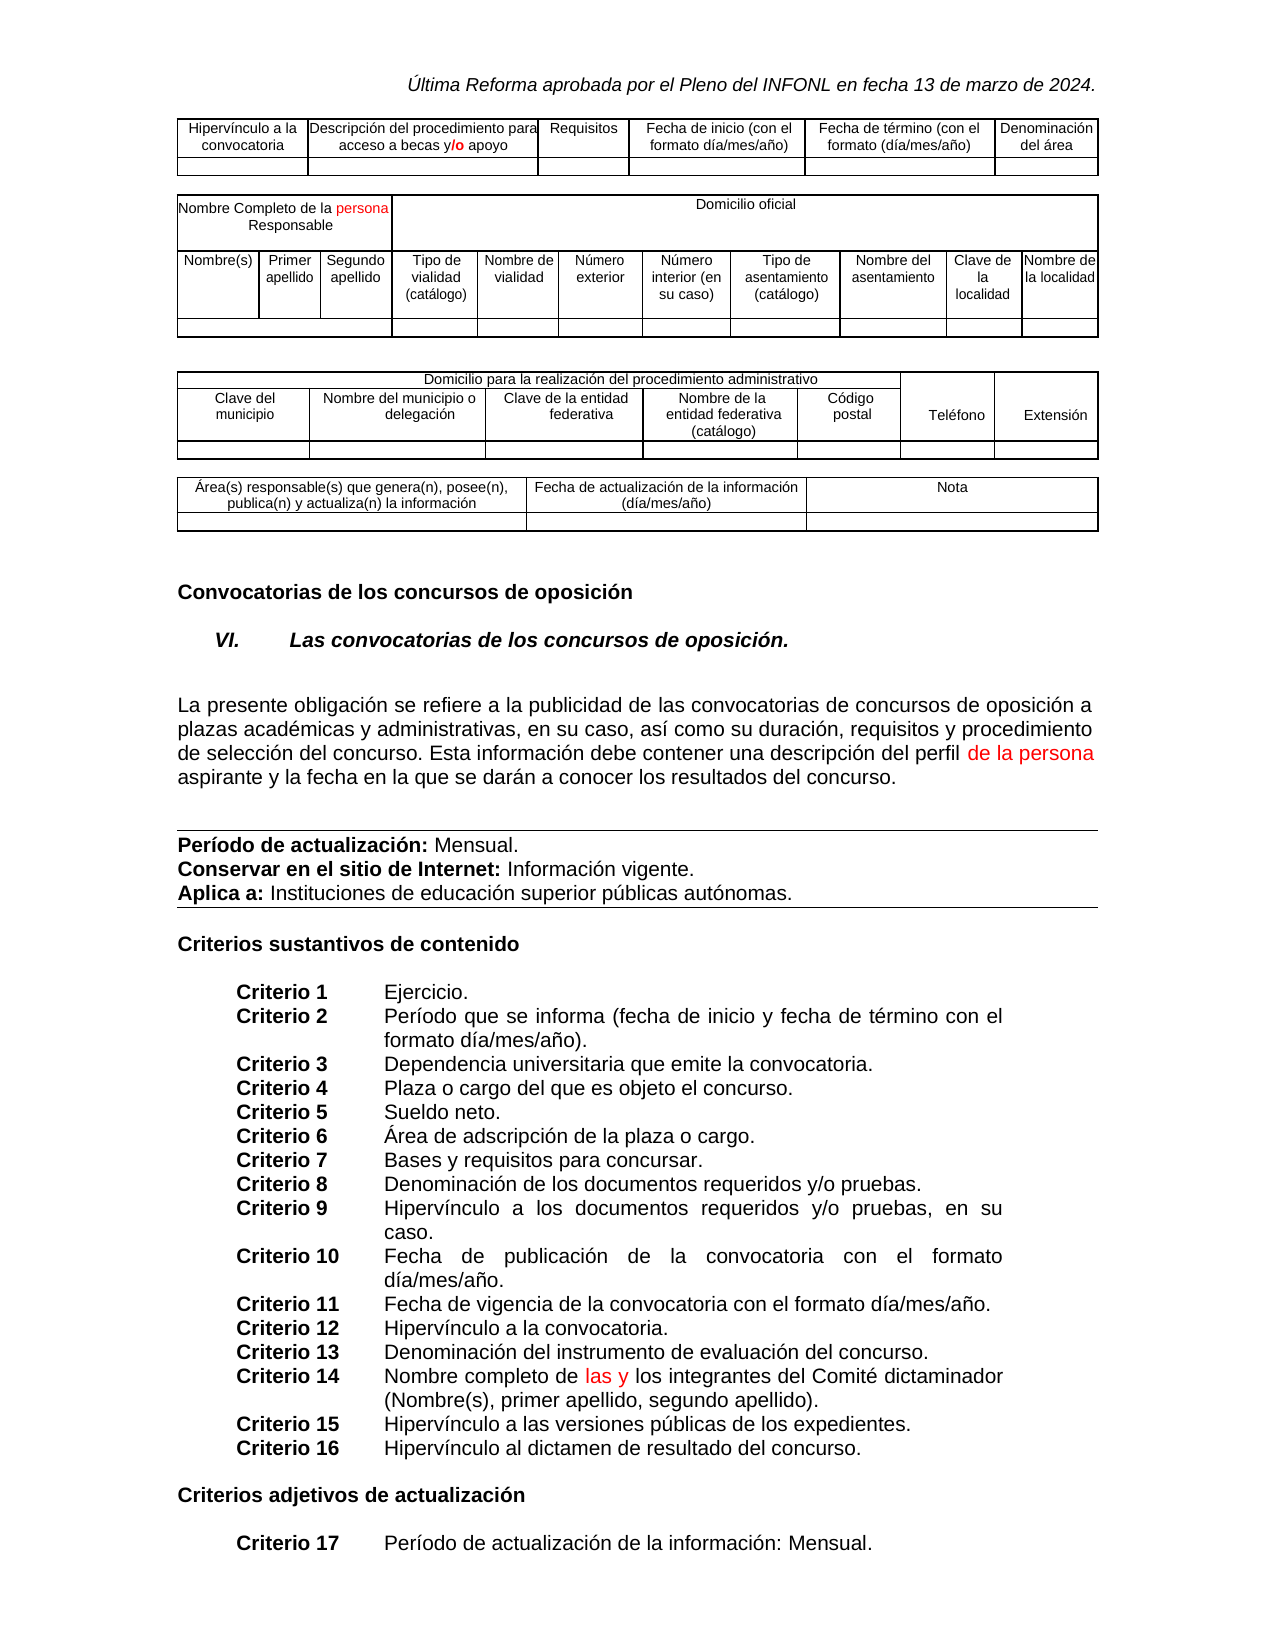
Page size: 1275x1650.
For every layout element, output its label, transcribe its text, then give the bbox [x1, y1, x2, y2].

table_header Fecha de actualización de la información (día/mes/año) [527, 478, 806, 512]
table_header Área(s) responsable(s) que genera(n), posee(n), publica(n) y actualiza(n) la información [178, 478, 526, 512]
table_header Hipervínculo a la convocatoria [178, 120, 307, 156]
text Criterio 14 Nombre completo de las y los integrantes del Comité dictaminador (Nombre(s), primer apellido, segundo apellido). [236, 1363, 1004, 1411]
text Criterio 6 Área de adscripción de la plaza o cargo. [236, 1124, 1004, 1148]
table_header Teléfono [901, 373, 994, 440]
text Criterio 9 Hipervínculo a los documentos requeridos y/o pruebas, en su caso. [236, 1196, 1004, 1244]
table_cell [539, 158, 628, 175]
table_cell [393, 319, 477, 336]
table_cell [178, 319, 391, 336]
text Conservar en el sitio de Internet: Información vigente. [177, 857, 1098, 878]
text Criterio 7 Bases y requisitos para concursar. [236, 1148, 1004, 1172]
table_cell Número interior (en su caso) [643, 252, 730, 318]
table_cell Clave de la entidad federativa [486, 389, 642, 440]
table_cell [486, 442, 642, 458]
text Criterio 13 Denominación del instrumento de evaluación del concurso. [236, 1339, 1004, 1363]
table_cell [901, 442, 994, 458]
table_cell [806, 158, 994, 175]
text Criterio 10 Fecha de publicación de la convocatoria con el formato día/mes/año. [236, 1244, 1004, 1292]
text Criterio 17 Período de actualización de la información: Mensual. [236, 1531, 1004, 1555]
table_header Fecha de término (con el formato (día/mes/año) [806, 120, 994, 156]
table_cell Nombre de vialidad [478, 252, 558, 318]
table_cell [178, 442, 309, 458]
text La presente obligación se refiere a la publicidad de las convocatorias de concursos de oposición a plazas académicas y administrativas, en su caso, así como su duración, requisitos y procedimiento de selección del concurso. Esta información debe contener una descripción del perfil de la persona aspirante y la fecha en la que se darán a conocer los resultados del concurso. [177, 693, 1094, 789]
text Período de actualización: Mensual. [177, 831, 1098, 857]
table_cell [1023, 319, 1097, 336]
table_header Nota [807, 478, 1097, 512]
table_cell [643, 319, 730, 336]
text Criterio 11 Fecha de vigencia de la convocatoria con el formato día/mes/año. [236, 1292, 1004, 1316]
table_cell Clave de la localidad [947, 252, 1021, 318]
table_cell Primer apellido [260, 252, 320, 318]
table_cell Código postal [798, 389, 900, 440]
table_header Extensión [995, 373, 1097, 440]
table_cell Nombre del municipio o delegación [310, 389, 485, 440]
text Criterio 5 Sueldo neto. [236, 1100, 1004, 1124]
table_cell Nombre de la entidad federativa (catálogo) [644, 389, 797, 440]
text Criterio 4 Plaza o cargo del que es objeto el concurso. [236, 1076, 1004, 1100]
table_cell [644, 442, 797, 458]
table_cell [630, 158, 804, 175]
table_header Domicilio oficial [393, 196, 1097, 250]
text Criterio 15 Hipervínculo a las versiones públicas de los expedientes. [236, 1411, 1004, 1435]
table_cell Segundo apellido [321, 252, 391, 318]
text Criterio 3 Dependencia universitaria que emite la convocatoria. [236, 1052, 1004, 1076]
text Criterio 12 Hipervínculo a la convocatoria. [236, 1316, 1004, 1339]
text Convocatorias de los concursos de oposición [177, 580, 1098, 604]
subtitle VI. Las convocatorias de los concursos de oposición. [214, 628, 1009, 652]
table_cell [178, 513, 526, 530]
text Criterios sustantivos de contenido [177, 932, 1004, 956]
table_cell [731, 319, 839, 336]
table_cell Tipo de asentamiento (catálogo) [731, 252, 839, 318]
table_cell [841, 319, 946, 336]
text Criterio 2 Período que se informa (fecha de inicio y fecha de término con el formato día/mes/año). [236, 1004, 1004, 1052]
table_cell [807, 513, 1097, 530]
table_cell [995, 442, 1097, 458]
table_header Nombre Completo de la persona Responsable [178, 196, 391, 250]
table_cell Nombre de la localidad [1023, 252, 1097, 318]
table_cell [527, 513, 806, 530]
table_cell [478, 319, 558, 336]
table_cell [947, 319, 1021, 336]
text Criterio 8 Denominación de los documentos requeridos y/o pruebas. [236, 1172, 1004, 1196]
text Criterios adjetivos de actualización [177, 1483, 1004, 1507]
table_cell [310, 442, 485, 458]
table_cell Nombre(s) [178, 252, 258, 318]
table_cell [178, 158, 307, 175]
table_header Descripción del procedimiento para acceso a becas y/o apoyo [309, 120, 537, 156]
table_cell [798, 442, 900, 458]
table_header Domicilio para la realización del procedimiento administrativo [178, 373, 900, 388]
table_header Denominación del área [996, 120, 1097, 156]
table_cell [559, 319, 642, 336]
table_cell [309, 158, 537, 175]
text Criterio 16 Hipervínculo al dictamen de resultado del concurso. [236, 1435, 1004, 1459]
table_cell Tipo de vialidad (catálogo) [393, 252, 477, 318]
text Aplica a: Instituciones de educación superior públicas autónomas. [177, 878, 1098, 907]
table_cell Número exterior [559, 252, 642, 318]
table_cell Clave del municipio [178, 389, 309, 440]
table_header Fecha de inicio (con el formato día/mes/año) [630, 120, 804, 156]
table_header Requisitos [539, 120, 628, 156]
text Criterio 1 Ejercicio. [236, 980, 1004, 1004]
table_cell [996, 158, 1097, 175]
table_cell Nombre del asentamiento [841, 252, 946, 318]
